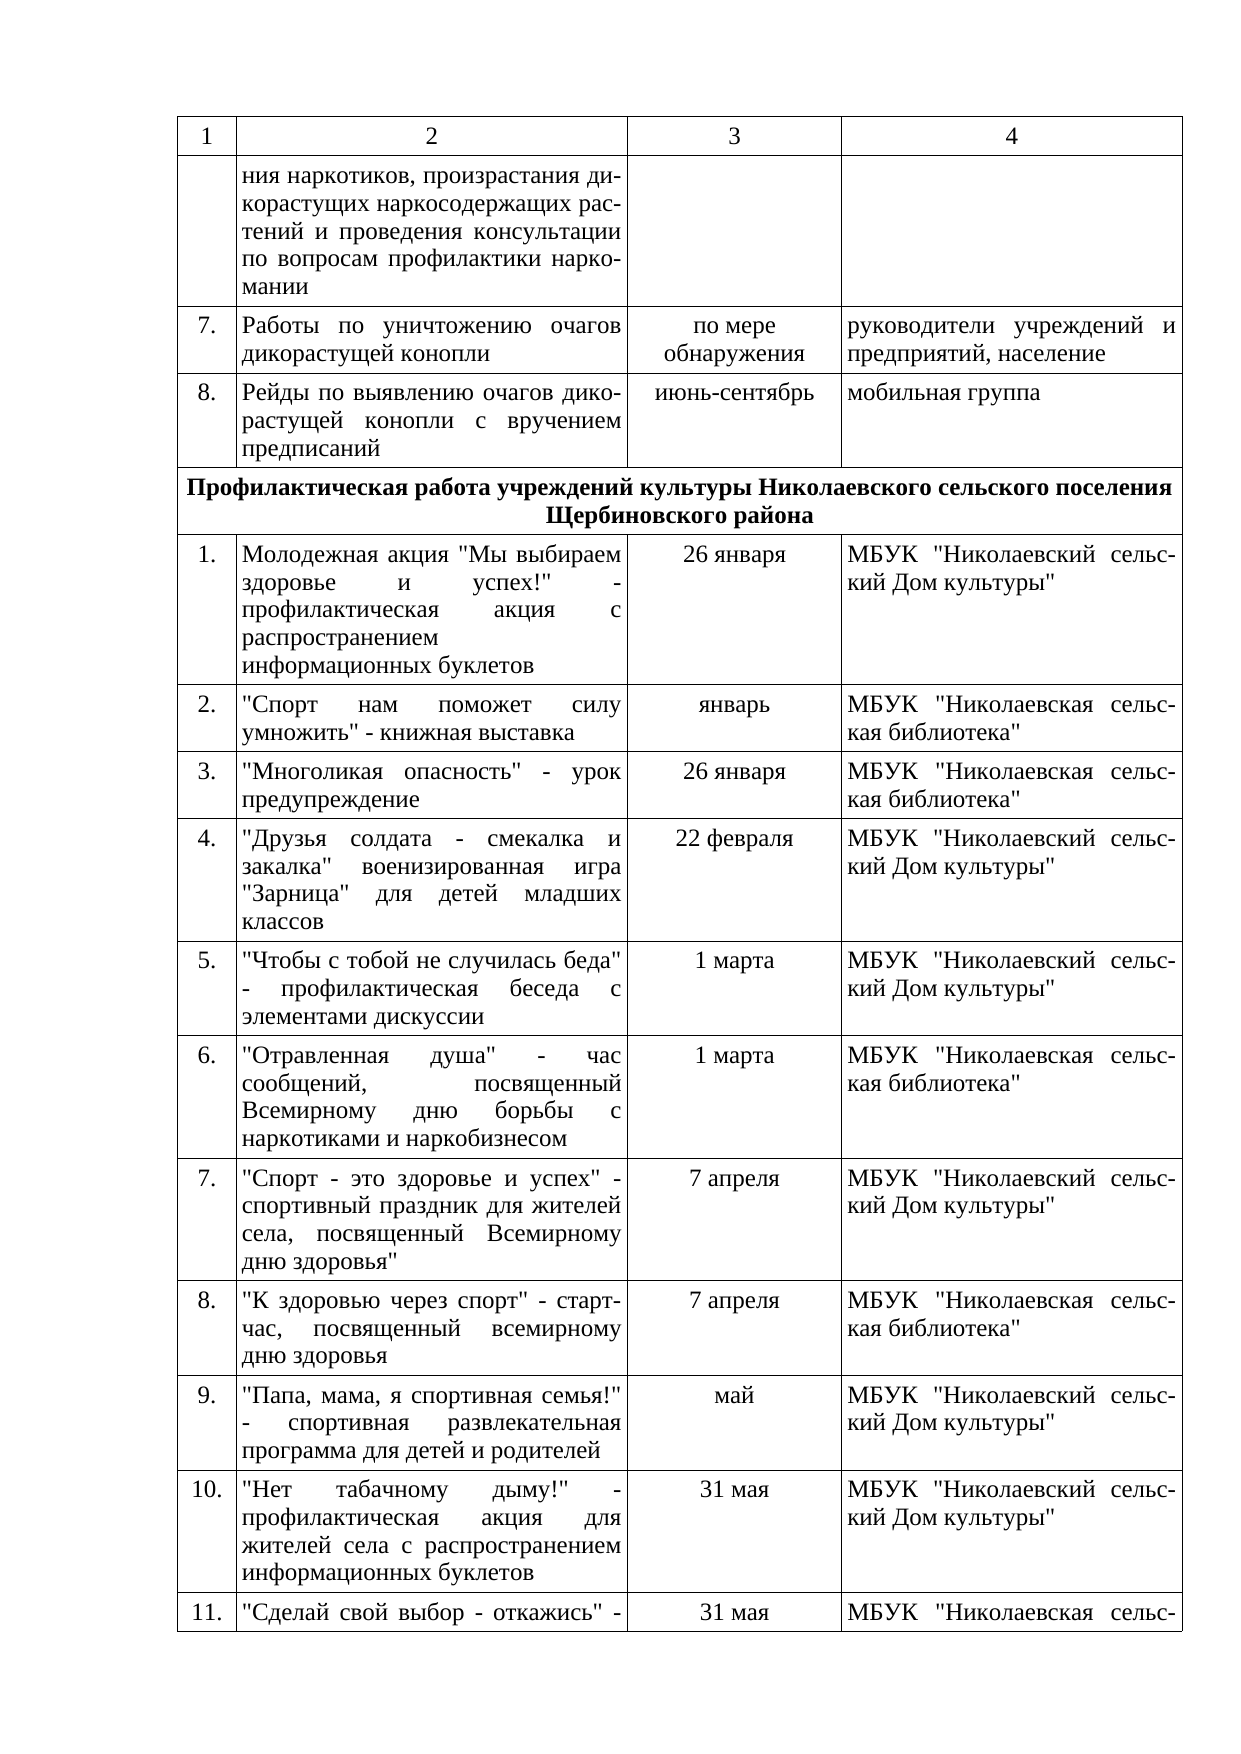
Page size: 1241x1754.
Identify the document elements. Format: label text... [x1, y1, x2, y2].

table_cell [178, 156, 236, 306]
table_cell МБУК "Николаевская сельс- [842, 1593, 1182, 1631]
table_cell "Спорт - это здоровье и успех" - спортивный праздник для жителей села, посвященный Всемирному дню здоровья" [237, 1159, 627, 1280]
table_cell 5. [178, 942, 236, 1035]
table_cell МБУК "Николаевский сельс-кий Дом культуры" [842, 1376, 1182, 1470]
table_cell "Отравленная душа" - час сообщений, посвященный Всемирному дню борьбы с наркотиками и наркобизнесом [237, 1036, 627, 1158]
table_header 1 [178, 117, 236, 155]
table_cell [628, 156, 841, 306]
table_cell "Многоликая опасность" - урок предупреждение [237, 752, 627, 818]
table_cell май [628, 1376, 841, 1470]
table_cell январь [628, 685, 841, 751]
table_cell 11. [178, 1593, 236, 1631]
table_cell [842, 156, 1182, 306]
table_cell МБУК "Николаевская сельс-кая библиотека" [842, 752, 1182, 818]
table_cell 31 мая [628, 1471, 841, 1592]
table_cell "Папа, мама, я спортивная семья!" - спортивная развлекательная программа для детей и родителей [237, 1376, 627, 1470]
table_cell 31 мая [628, 1593, 841, 1631]
table_cell 6. [178, 1036, 236, 1158]
table_cell "Нет табачному дыму!" - профилактическая акция для жителей села с распространением информационных буклетов [237, 1471, 627, 1592]
table_cell Профилактическая работа учреждений культуры Николаевского сельского поселения Щербиновского района [178, 468, 1182, 534]
table_header 2 [237, 117, 627, 155]
table_cell 22 февраля [628, 819, 841, 941]
table_cell "К здоровью через спорт" - старт-час, посвященный всемирному дню здоровья [237, 1281, 627, 1375]
table_cell по мере обнаружения [628, 307, 841, 373]
table_cell 7 апреля [628, 1281, 841, 1375]
table_cell 1 марта [628, 942, 841, 1035]
table_cell "Друзья солдата - смекалка и закалка" военизированная игра "Зарница" для детей младших классов [237, 819, 627, 941]
table_cell руководители учреждений и предприятий, население [842, 307, 1182, 373]
table_cell МБУК "Николаевский сельс-кий Дом культуры" [842, 1159, 1182, 1280]
table_cell МБУК "Николаевский сельс-кий Дом культуры" [842, 942, 1182, 1035]
table_cell ния наркотиков, произрастания ди-корастущих наркосодержащих рас-тений и проведения консультации по вопросам профилактики нарко-мании [237, 156, 627, 306]
table_cell 3. [178, 752, 236, 818]
table_cell 7 апреля [628, 1159, 841, 1280]
table_cell 1. [178, 535, 236, 684]
table_cell июнь-сентябрь [628, 374, 841, 467]
table_cell Работы по уничтожению очагов дикорастущей конопли [237, 307, 627, 373]
table_cell мобильная группа [842, 374, 1182, 467]
table_cell МБУК "Николаевская сельс-кая библиотека" [842, 685, 1182, 751]
table_cell МБУК "Николаевская сельс-кая библиотека" [842, 1036, 1182, 1158]
table_cell Молодежная акция "Мы выбираем здоровье и успех!" - профилактическая акция с распространением информационных буклетов [237, 535, 627, 684]
table_cell 8. [178, 374, 236, 467]
table_cell Рейды по выявлению очагов дико-растущей конопли с вручением предписаний [237, 374, 627, 467]
table_cell 10. [178, 1471, 236, 1592]
table_cell 7. [178, 307, 236, 373]
table_cell "Сделай свой выбор - откажись" [237, 1593, 627, 1631]
table_cell 1 марта [628, 1036, 841, 1158]
table_cell "Спорт нам поможет силу умножить" - книжная выставка [237, 685, 627, 751]
table_cell 8. [178, 1281, 236, 1375]
table_cell МБУК "Николаевский сельс-кий Дом культуры" [842, 819, 1182, 941]
table_cell 26 января [628, 752, 841, 818]
table_cell МБУК "Николаевский сельс-кий Дом культуры" [842, 1471, 1182, 1592]
table_header 4 [842, 117, 1182, 155]
table_header 3 [628, 117, 841, 155]
table_cell МБУК "Николаевский сельс-кий Дом культуры" [842, 535, 1182, 684]
table_cell 7. [178, 1159, 236, 1280]
table_cell 2. [178, 685, 236, 751]
table_cell 26 января [628, 535, 841, 684]
table_cell "Чтобы с тобой не случилась беда" - профилактическая беседа с элементами дискуссии [237, 942, 627, 1035]
table_cell 4. [178, 819, 236, 941]
table_cell 9. [178, 1376, 236, 1470]
table_cell МБУК "Николаевская сельс-кая библиотека" [842, 1281, 1182, 1375]
